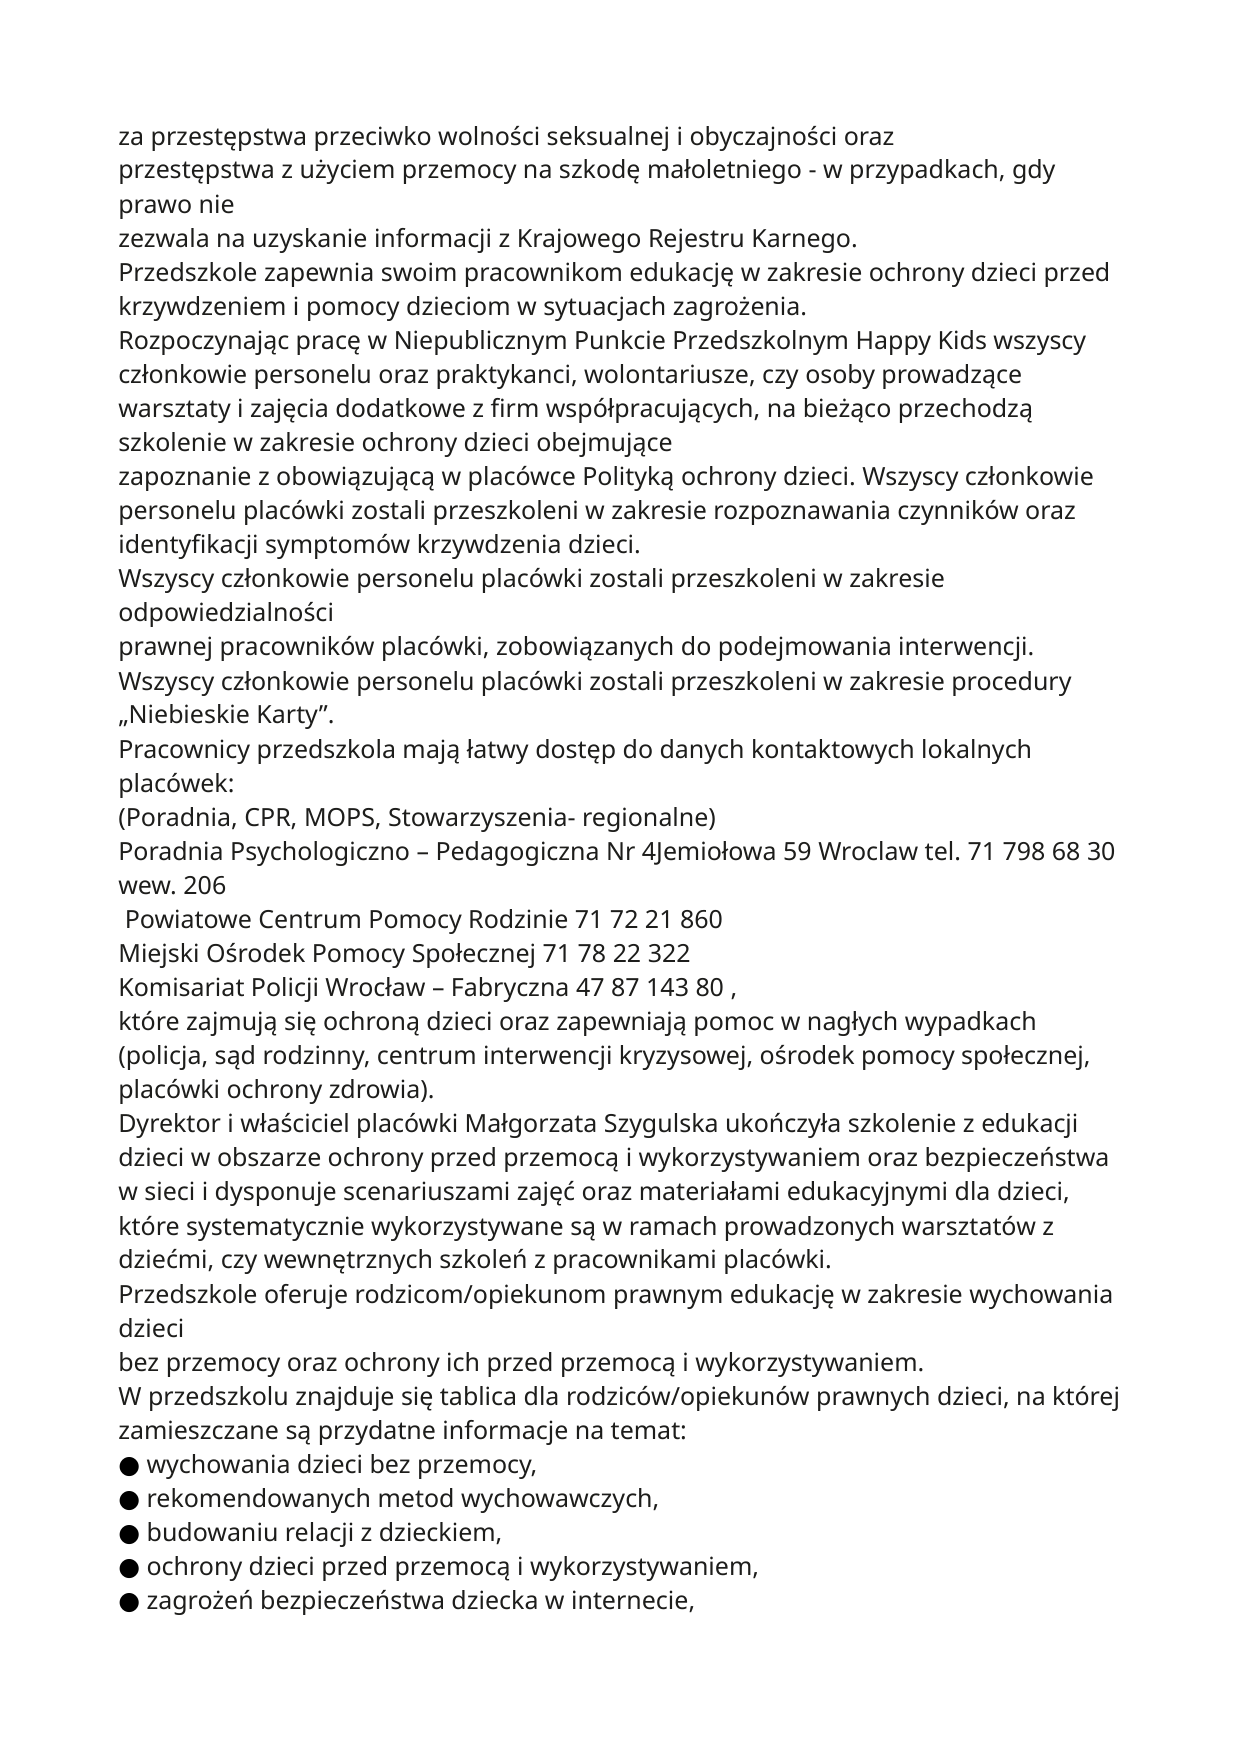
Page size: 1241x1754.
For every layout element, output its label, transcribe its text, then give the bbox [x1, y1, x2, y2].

text Wszyscy członkowie personelu placówki zostali przeszkoleni w zakresie procedury [118, 663, 1122, 697]
text identyfikacji symptomów krzywdzenia dzieci. [118, 527, 1122, 561]
text ● zagrożeń bezpieczeństwa dziecka w internecie, [118, 1583, 1122, 1617]
text które zajmują się ochroną dzieci oraz zapewniają pomoc w nagłych wypadkach (policja, sąd rodzinny, centrum interwencji kryzysowej, ośrodek pomocy społecznej, placówki ochrony zdrowia). [118, 1004, 1122, 1106]
text „Niebieskie Karty”. [118, 697, 1122, 731]
text Powiatowe Centrum Pomocy Rodzinie 71 72 21 860 [118, 902, 1122, 936]
text za przestępstwa przeciwko wolności seksualnej i obyczajności oraz [118, 118, 1122, 152]
text Poradnia Psychologiczno – Pedagogiczna Nr 4Jemiołowa 59 Wroclaw tel. 71 798 68 30 wew. 206 [118, 833, 1122, 902]
text W przedszkolu znajduje się tablica dla rodziców/opiekunów prawnych dzieci, na której [118, 1378, 1122, 1412]
text (Poradnia, CPR, MOPS, Stowarzyszenia- regionalne) [118, 799, 1122, 833]
text Rozpoczynając pracę w Niepublicznym Punkcie Przedszkolnym Happy Kids wszyscy członkowie personelu oraz praktykanci, wolontariusze, czy osoby prowadzące warsztaty i zajęcia dodatkowe z firm współpracujących, na bieżąco przechodzą szkolenie w zakresie ochrony dzieci obejmujące [118, 322, 1122, 459]
text przestępstwa z użyciem przemocy na szkodę małoletniego - w przypadkach, gdy prawo nie [118, 152, 1122, 220]
text zezwala na uzyskanie informacji z Krajowego Rejestru Karnego. [118, 220, 1122, 254]
text krzywdzeniem i pomocy dzieciom w sytuacjach zagrożenia. [118, 288, 1122, 322]
text Miejski Ośrodek Pomocy Społecznej 71 78 22 322 [118, 936, 1122, 970]
text Wszyscy członkowie personelu placówki zostali przeszkoleni w zakresie odpowiedzialności [118, 561, 1122, 629]
text Przedszkole oferuje rodzicom/opiekunom prawnym edukację w zakresie wychowania dzieci [118, 1276, 1122, 1344]
text ● ochrony dzieci przed przemocą i wykorzystywaniem, [118, 1549, 1122, 1583]
text prawnej pracowników placówki, zobowiązanych do podejmowania interwencji. [118, 629, 1122, 663]
text ● rekomendowanych metod wychowawczych, [118, 1481, 1122, 1515]
text ● budowaniu relacji z dzieckiem, [118, 1515, 1122, 1549]
text Dyrektor i właściciel placówki Małgorzata Szygulska ukończyła szkolenie z edukacji dzieci w obszarze ochrony przed przemocą i wykorzystywaniem oraz bezpieczeństwa w sieci i dysponuje scenariuszami zajęć oraz materiałami edukacyjnymi dla dzieci, które systematycznie wykorzystywane są w ramach prowadzonych warsztatów z dziećmi, czy wewnętrznych szkoleń z pracownikami placówki. [118, 1106, 1122, 1276]
text zapoznanie z obowiązującą w placówce Polityką ochrony dzieci. Wszyscy członkowie [118, 459, 1122, 493]
text Przedszkole zapewnia swoim pracownikom edukację w zakresie ochrony dzieci przed [118, 254, 1122, 288]
text ● wychowania dzieci bez przemocy, [118, 1447, 1122, 1481]
text bez przemocy oraz ochrony ich przed przemocą i wykorzystywaniem. [118, 1344, 1122, 1378]
text personelu placówki zostali przeszkoleni w zakresie rozpoznawania czynników oraz [118, 493, 1122, 527]
text Pracownicy przedszkola mają łatwy dostęp do danych kontaktowych lokalnych placówek: [118, 731, 1122, 799]
text zamieszczane są przydatne informacje na temat: [118, 1412, 1122, 1447]
text Komisariat Policji Wrocław – Fabryczna 47 87 143 80 , [118, 970, 1122, 1004]
